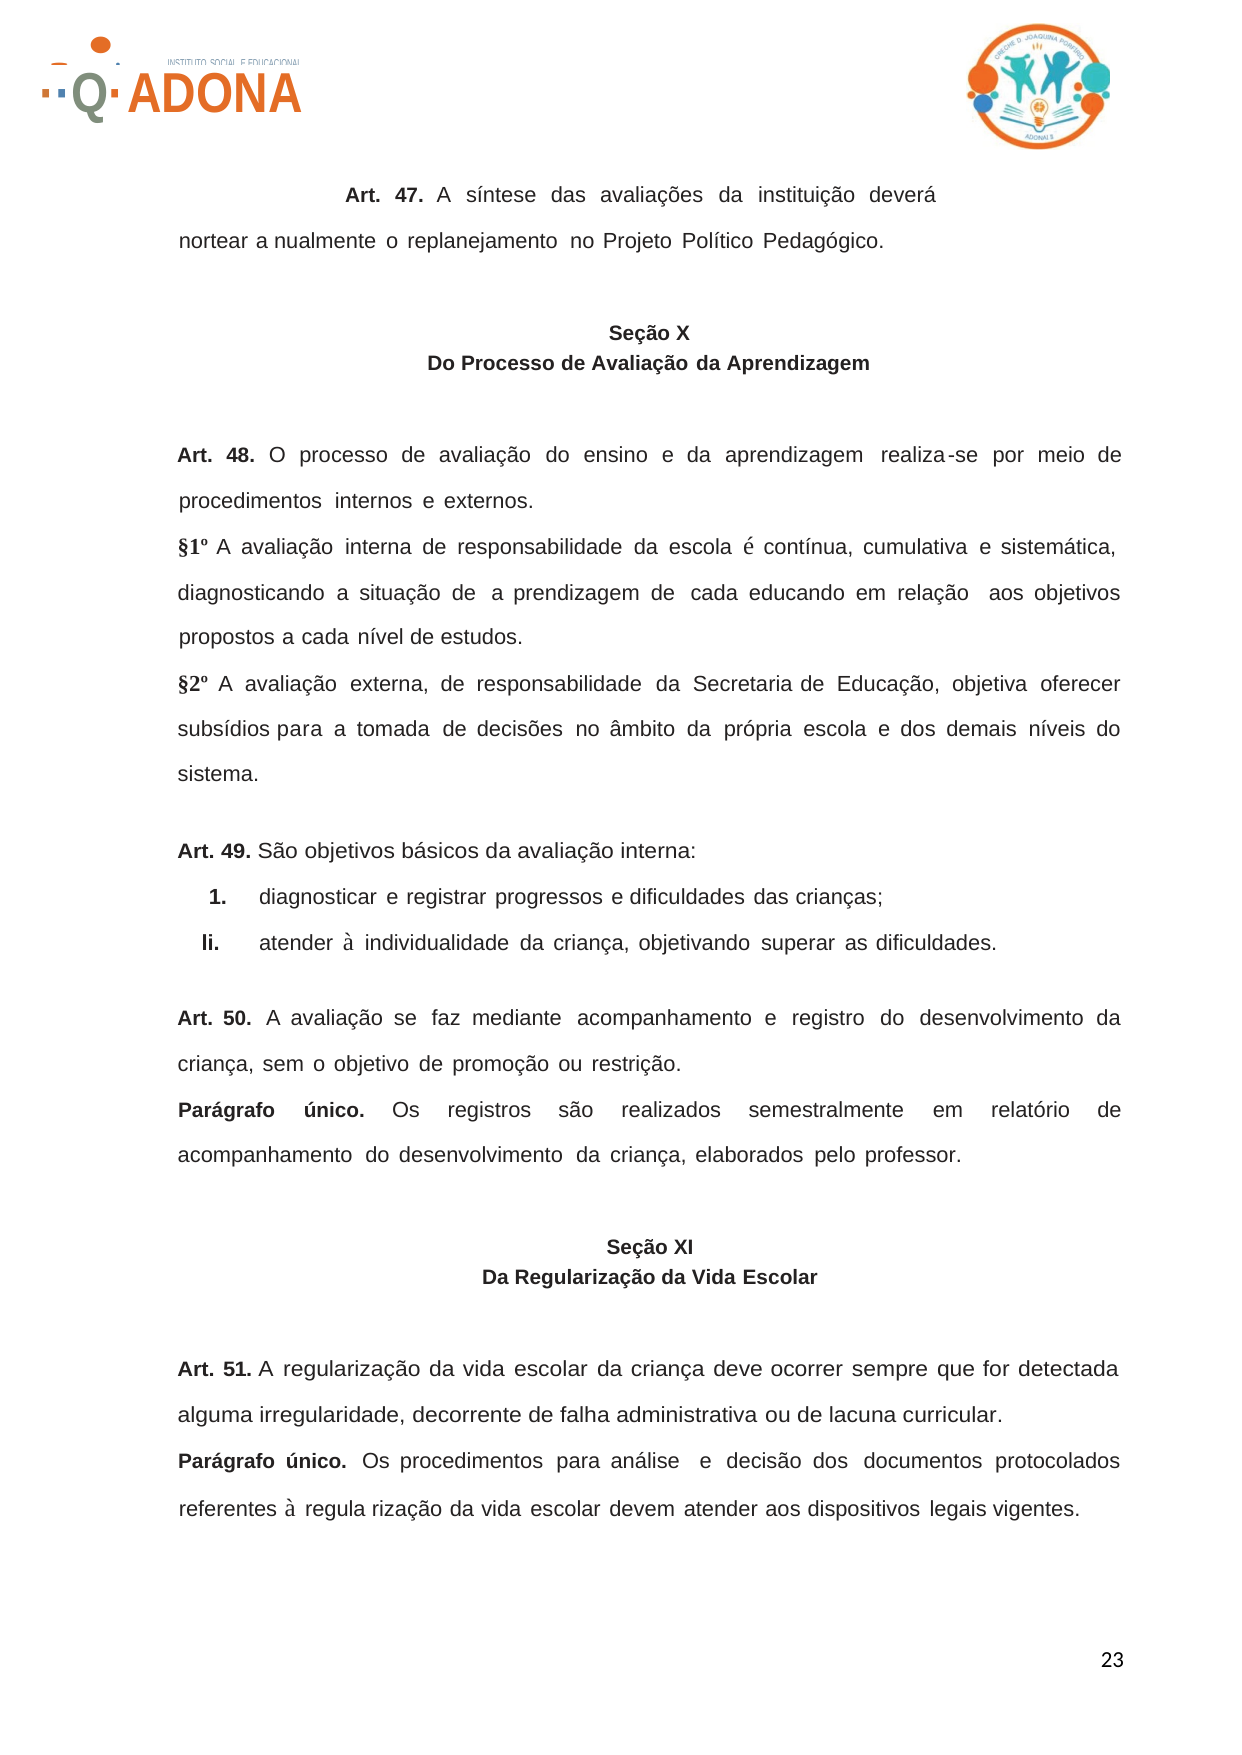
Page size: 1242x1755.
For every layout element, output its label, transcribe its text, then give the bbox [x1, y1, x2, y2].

list diagnosticar e registrar progressos e dificuldades das crianças; [208, 884, 1137, 909]
text Art. 50. A avaliação se faz mediante acompanhamento e registro do desenvolvimento da criança, sem o objetivo de promoção ou restrição. [177, 1005, 1121, 1076]
text §1º A avaliação interna de responsabilidade da escola é contínua, cumulativa e sistemática, [177, 533, 1137, 559]
text Art. 51. A regularização da vida escolar da criança deve ocorrer sempre que for detectada alguma irregularidade, decorrente de falha administrativa ou de lacuna curricular. [177, 1356, 1119, 1427]
text Seção XI [344, 1235, 955, 1259]
text Art. 48. O processo de avaliação do ensino e da aprendizagem realiza-se por meio de procedimentos internos e externos. [177, 442, 1122, 513]
text Parágrafo único. Os registros são realizados semestralmente em relatório de acompanhamento do desenvolvimento da criança, elaborados pelo professor. [177, 1097, 1122, 1167]
text Art. 49. São objetivos básicos da avaliação interna: [177, 838, 1137, 863]
text Do Processo de Avaliação da Aprendizagem [344, 351, 952, 375]
text li. atender à individualidade da criança, objetivando superar as dificuldades. [201, 927, 1137, 956]
text Da Regularização da Vida Escolar [344, 1265, 955, 1289]
text Seção X [344, 321, 954, 344]
text §2º A avaliação externa, de responsabilidade da Secretaria de Educação, objetiva oferecer subsídios para a tomada de decisões no âmbito da própria escola e dos demais níveis do sistema. [177, 669, 1121, 786]
text diagnosticando a situação de a prendizagem de cada educando em relação aos objetivos propostos a cada nível de estudos. [177, 579, 1120, 649]
text Art. 47. A síntese das avaliações da instituição deverá nortear a nualmente o replanejamento no Projeto Político Pedagógico. [178, 182, 941, 253]
text Parágrafo único. Os procedimentos para análise e decisão dos documentos protocolados referentes à regula rização da vida escolar devem atender aos dispositivos legais vigentes. [178, 1447, 1121, 1522]
